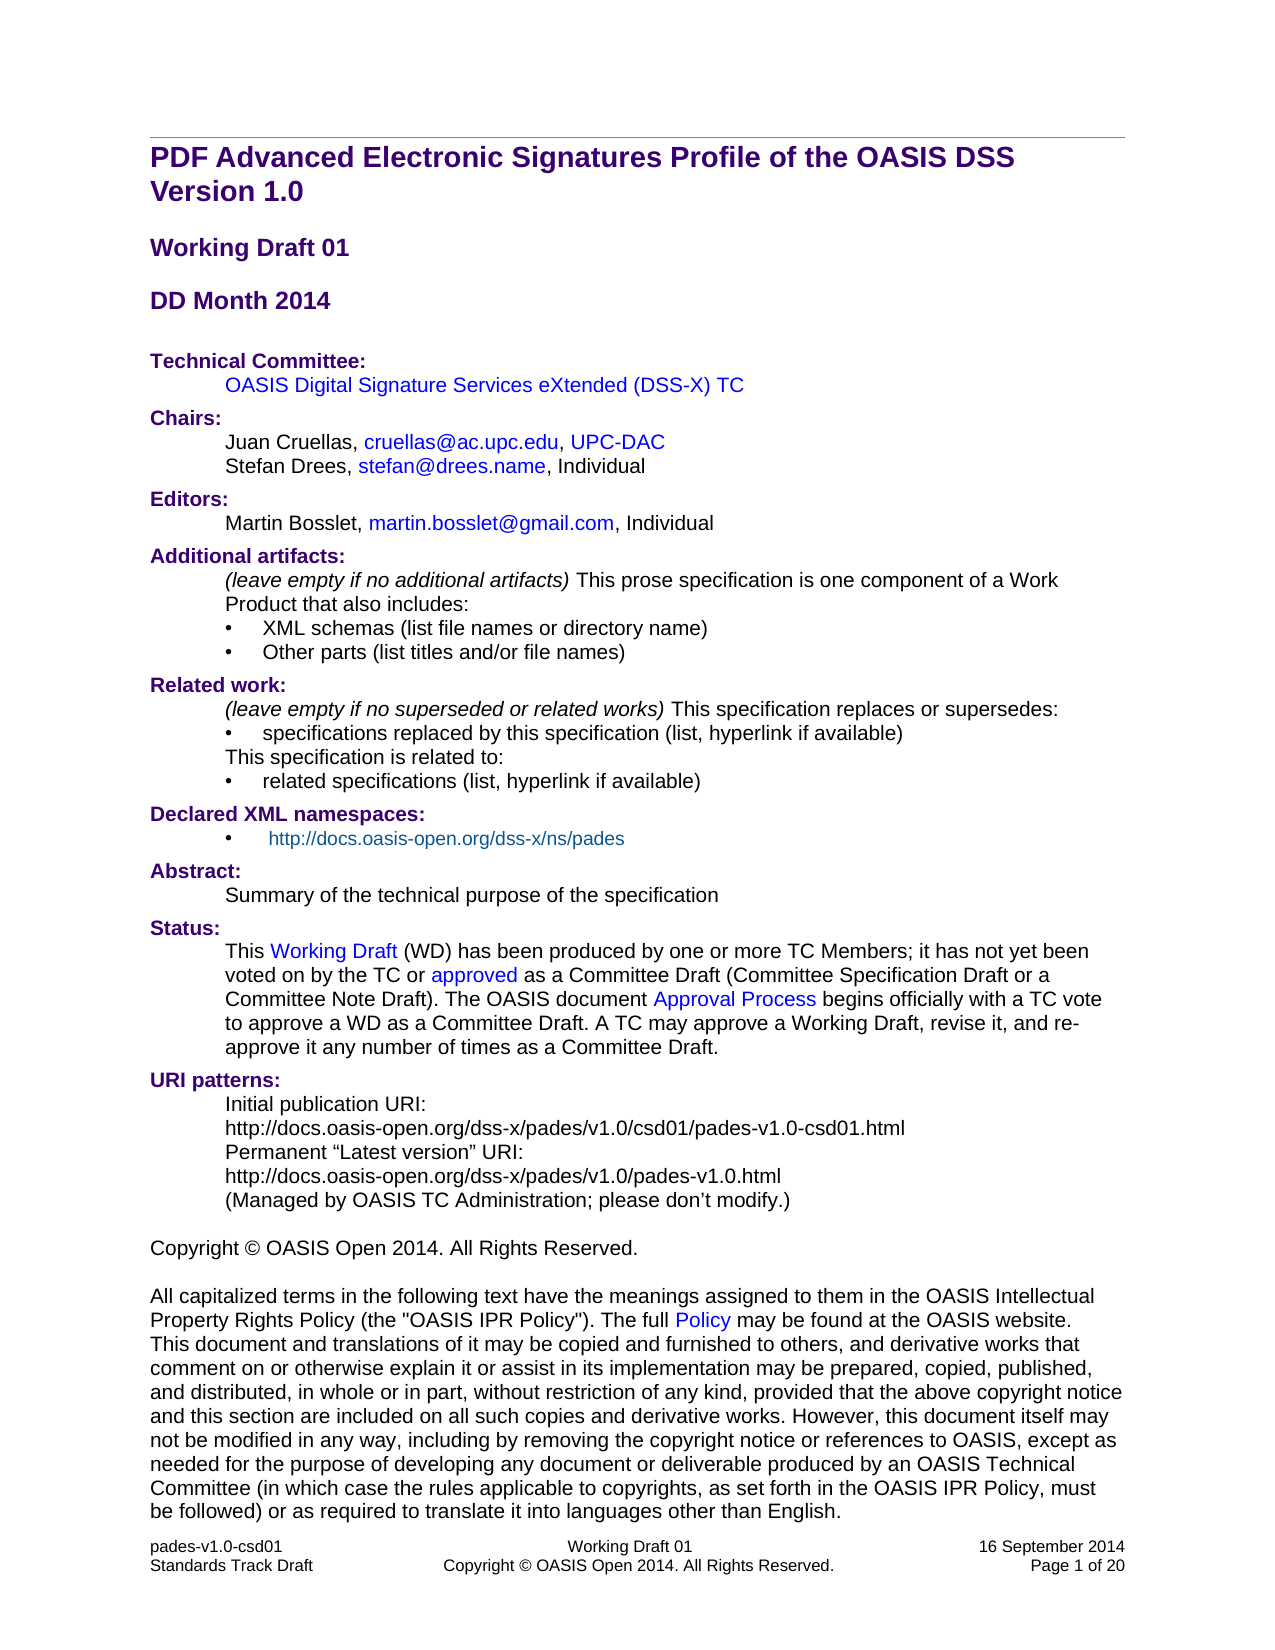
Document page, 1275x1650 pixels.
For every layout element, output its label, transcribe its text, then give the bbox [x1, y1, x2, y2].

text Permanent “Latest version” URI: http://docs.oasis-open.org/dss-x/pades/v1.0/pades-v1.0.html [225, 1140, 1125, 1188]
title Martin Bosslet, martin.bosslet@gmail.com, Individual [225, 511, 1125, 534]
title Technical Committee: [150, 349, 1125, 373]
list XML schemas (list file names or directory name) [225, 615, 1125, 639]
title Declared XML namespaces: [150, 801, 1125, 825]
title Status: [150, 915, 1125, 939]
subtitle DD Month 2014 [150, 283, 1125, 315]
list specifications replaced by this specification (list, hyperlink if available) [225, 720, 1125, 744]
text This document and translations of it may be copied and furnished to others, and derivative works that comment on or otherwise explain it or assist in its implementation may be prepared, copied, published, and distributed, in whole or in part, without restriction of any kind, provided that the above copyright notice and this section are included on all such copies and derivative works. However, this document itself may not be modified in any way, including by removing the copyright notice or references to OASIS, except as needed for the purpose of developing any document or deliverable produced by an OASIS Technical Committee (in which case the rules applicable to copyrights, as set forth in the OASIS IPR Policy, must be followed) or as required to translate it into languages other than English. [150, 1332, 1125, 1523]
title Related work: [150, 672, 1125, 696]
text Summary of the technical purpose of the specification [225, 882, 1125, 906]
text (Managed by OASIS TC Administration; please don’t modify.) [225, 1188, 1125, 1212]
list related specifications (list, hyperlink if available) [225, 768, 1125, 792]
subtitle Working Draft 01 [150, 229, 1125, 261]
title Initial publication URI: http://docs.oasis-open.org/dss-x/pades/v1.0/csd01/pades-v1.0-csd01.html [225, 1092, 1125, 1140]
title OASIS Digital Signature Services eXtended (DSS-X) TC [225, 373, 1125, 397]
title Additional artifacts: [150, 543, 1125, 567]
text Copyright © OASIS Open 2014. All Rights Reserved. [150, 1236, 1125, 1260]
title (leave empty if no superseded or related works) This specification replaces or supersedes: [225, 696, 1125, 720]
list http://docs.oasis-open.org/dss-x/ns/pades [225, 825, 1125, 849]
title (leave empty if no additional artifacts) This prose specification is one component of a Work Product that also includes: [225, 567, 1125, 615]
title Abstract: [150, 858, 1125, 882]
title URI patterns: [150, 1068, 1125, 1092]
title Editors: [150, 487, 1125, 511]
text This Working Draft (WD) has been produced by one or more TC Members; it has not yet been voted on by the TC or approved as a Committee Draft (Committee Specification Draft or a Committee Note Draft). The OASIS document Approval Process begins officially with a TC vote to approve a WD as a Committee Draft. A TC may approve a Working Draft, revise it, and re-approve it any number of times as a Committee Draft. [225, 939, 1125, 1059]
text All capitalized terms in the following text have the meanings assigned to them in the OASIS Intellectual Property Rights Policy (the "OASIS IPR Policy"). The full Policy may be found at the OASIS website. [150, 1284, 1125, 1332]
title Stefan Drees, stefan@drees.name, Individual [225, 454, 1125, 478]
title Juan Cruellas, cruellas@ac.upc.edu, UPC-DAC [225, 430, 1125, 454]
title This specification is related to: [225, 744, 1125, 768]
title Chairs: [150, 406, 1125, 430]
list Other parts (list titles and/or file names) [225, 639, 1125, 663]
title PDF Advanced Electronic Signatures Profile of the OASIS DSS Version 1.0 [150, 138, 1125, 207]
